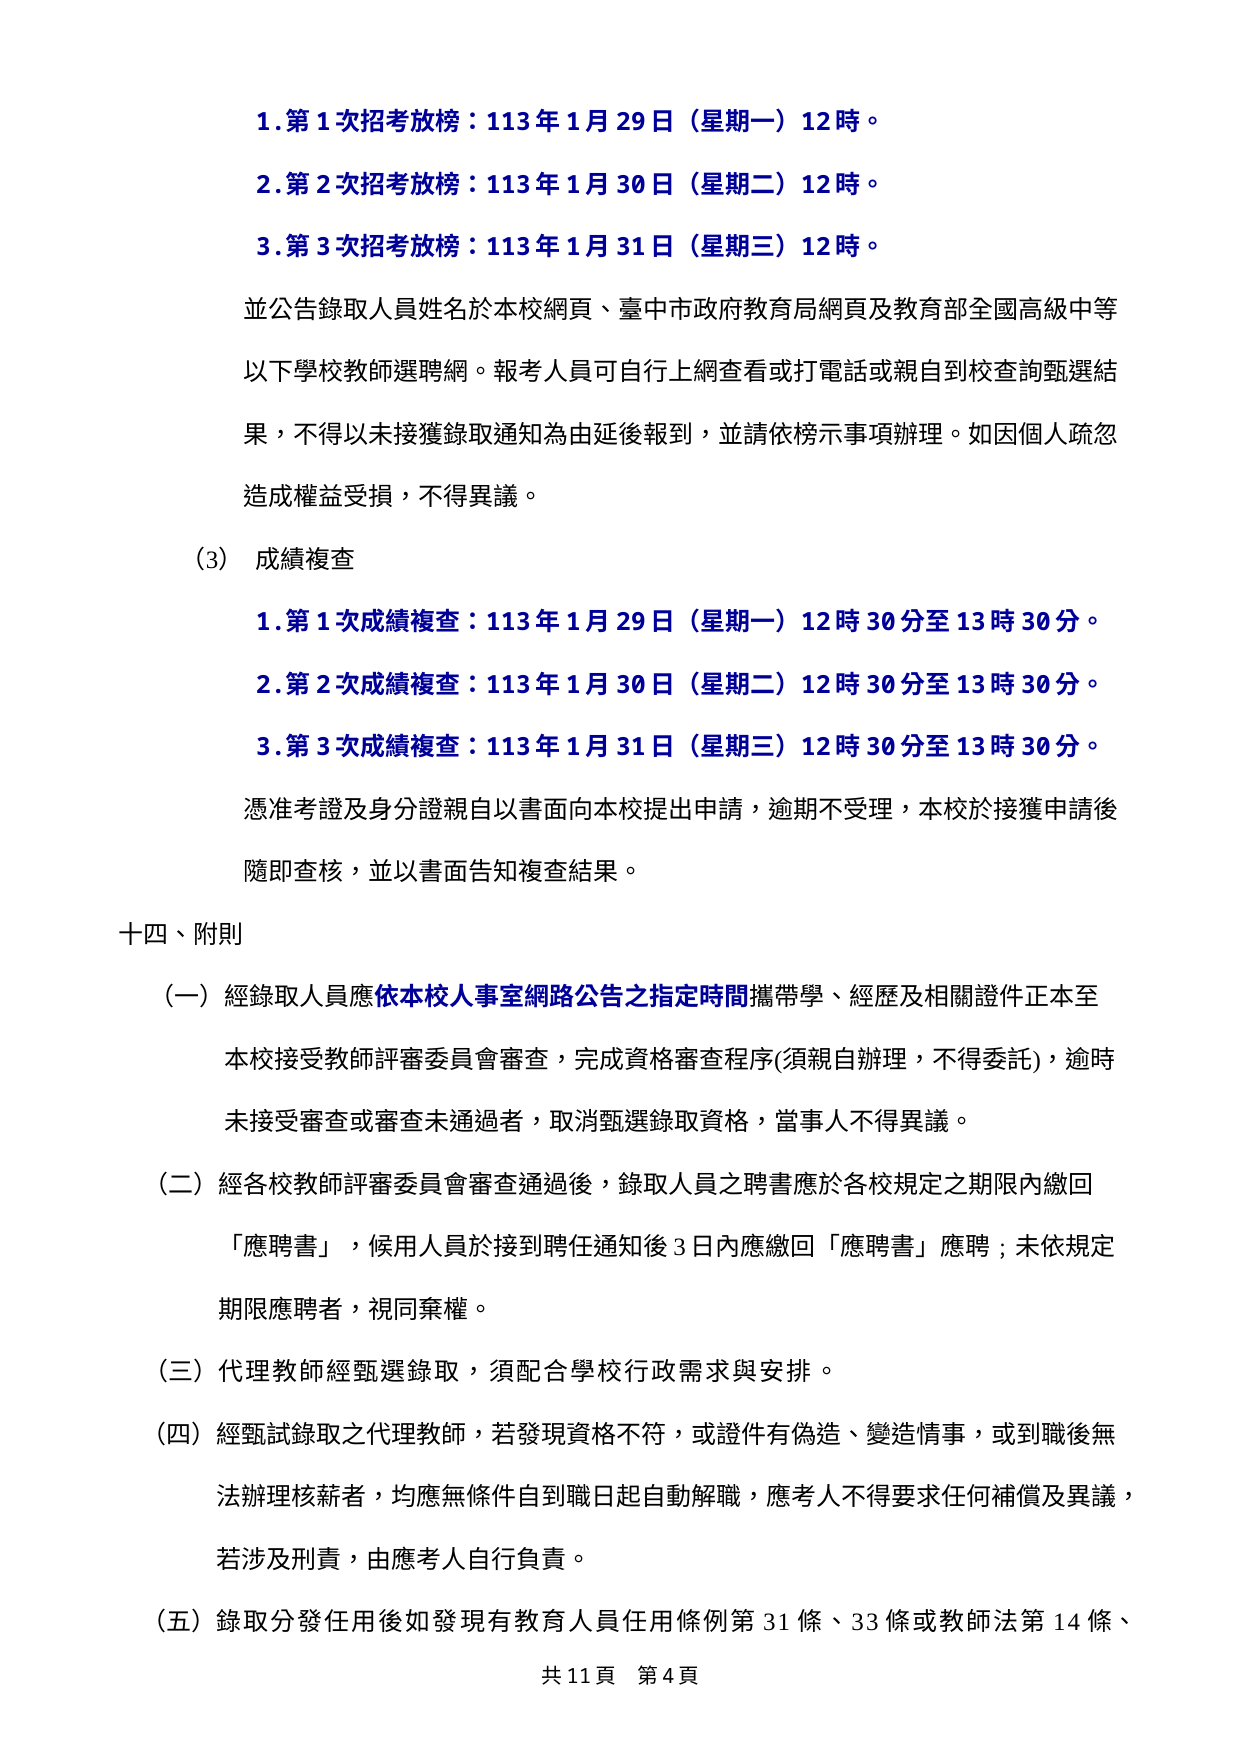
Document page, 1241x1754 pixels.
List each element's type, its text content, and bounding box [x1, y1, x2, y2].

text 2.第2次成績複查：113年1月30日（星期二）12時30分至13時30分。 [256, 641, 1122, 703]
text 3.第3次成績複查：113年1月31日（星期三）12時30分至13時30分。 [256, 703, 1122, 766]
text 1.第1次成績複查：113年1月29日（星期一）12時30分至13時30分。 [256, 578, 1122, 641]
text （一）經錄取人員應依本校人事室網路公告之指定時間攜帶學、經歷及相關證件正本至本校接受教師評審委員會審查，完成資格審查程序(須親自辦理，不得委託)，逾時未接受審查或審查未通過者，取消甄選錄取資格，當事人不得異議。 [149, 953, 1122, 1141]
text 並公告錄取人員姓名於本校網頁、臺中市政府教育局網頁及教育部全國高級中等以下學校教師選聘網。報考人員可自行上網查看或打電話或親自到校查詢甄選結果，不得以未接獲錄取通知為由延後報到，並請依榜示事項辦理。如因個人疏忽造成權益受損，不得異議。 [243, 266, 1122, 516]
text （二）經各校教師評審委員會審查通過後，錄取人員之聘書應於各校規定之期限內繳回「應聘書」，候用人員於接到聘任通知後3日內應繳回「應聘書」應聘﹔未依規定期限應聘者，視同棄權。 [143, 1141, 1122, 1328]
text 憑准考證及身分證親自以書面向本校提出申請，逾期不受理，本校於接獲申請後隨即查核，並以書面告知複查結果。 [243, 766, 1122, 891]
text （五）錄取分發任用後如發現有教育人員任用條例第31條、33條或教師法第14條、第15條、第18條、第19條、第21條及第22條之情事者，依有關法令規定處理。 [141, 1578, 1122, 1641]
text 1.第1次招考放榜：113年1月29日（星期一）12時。 [256, 78, 1122, 141]
text 3.第3次招考放榜：113年1月31日（星期三）12時。 [256, 203, 1122, 266]
text （四）經甄試錄取之代理教師，若發現資格不符，或證件有偽造、變造情事，或到職後無法辦理核薪者，均應無條件自到職日起自動解職，應考人不得要求任何補償及異議，若涉及刑責，由應考人自行負責。 [141, 1391, 1122, 1578]
text 2.第2次招考放榜：113年1月30日（星期二）12時。 [256, 141, 1122, 203]
text 十四、附則 [118, 891, 1122, 953]
text （三）代理教師經甄選錄取，須配合學校行政需求與安排。 [118, 1328, 1122, 1391]
list 成績複查 [181, 516, 1122, 578]
